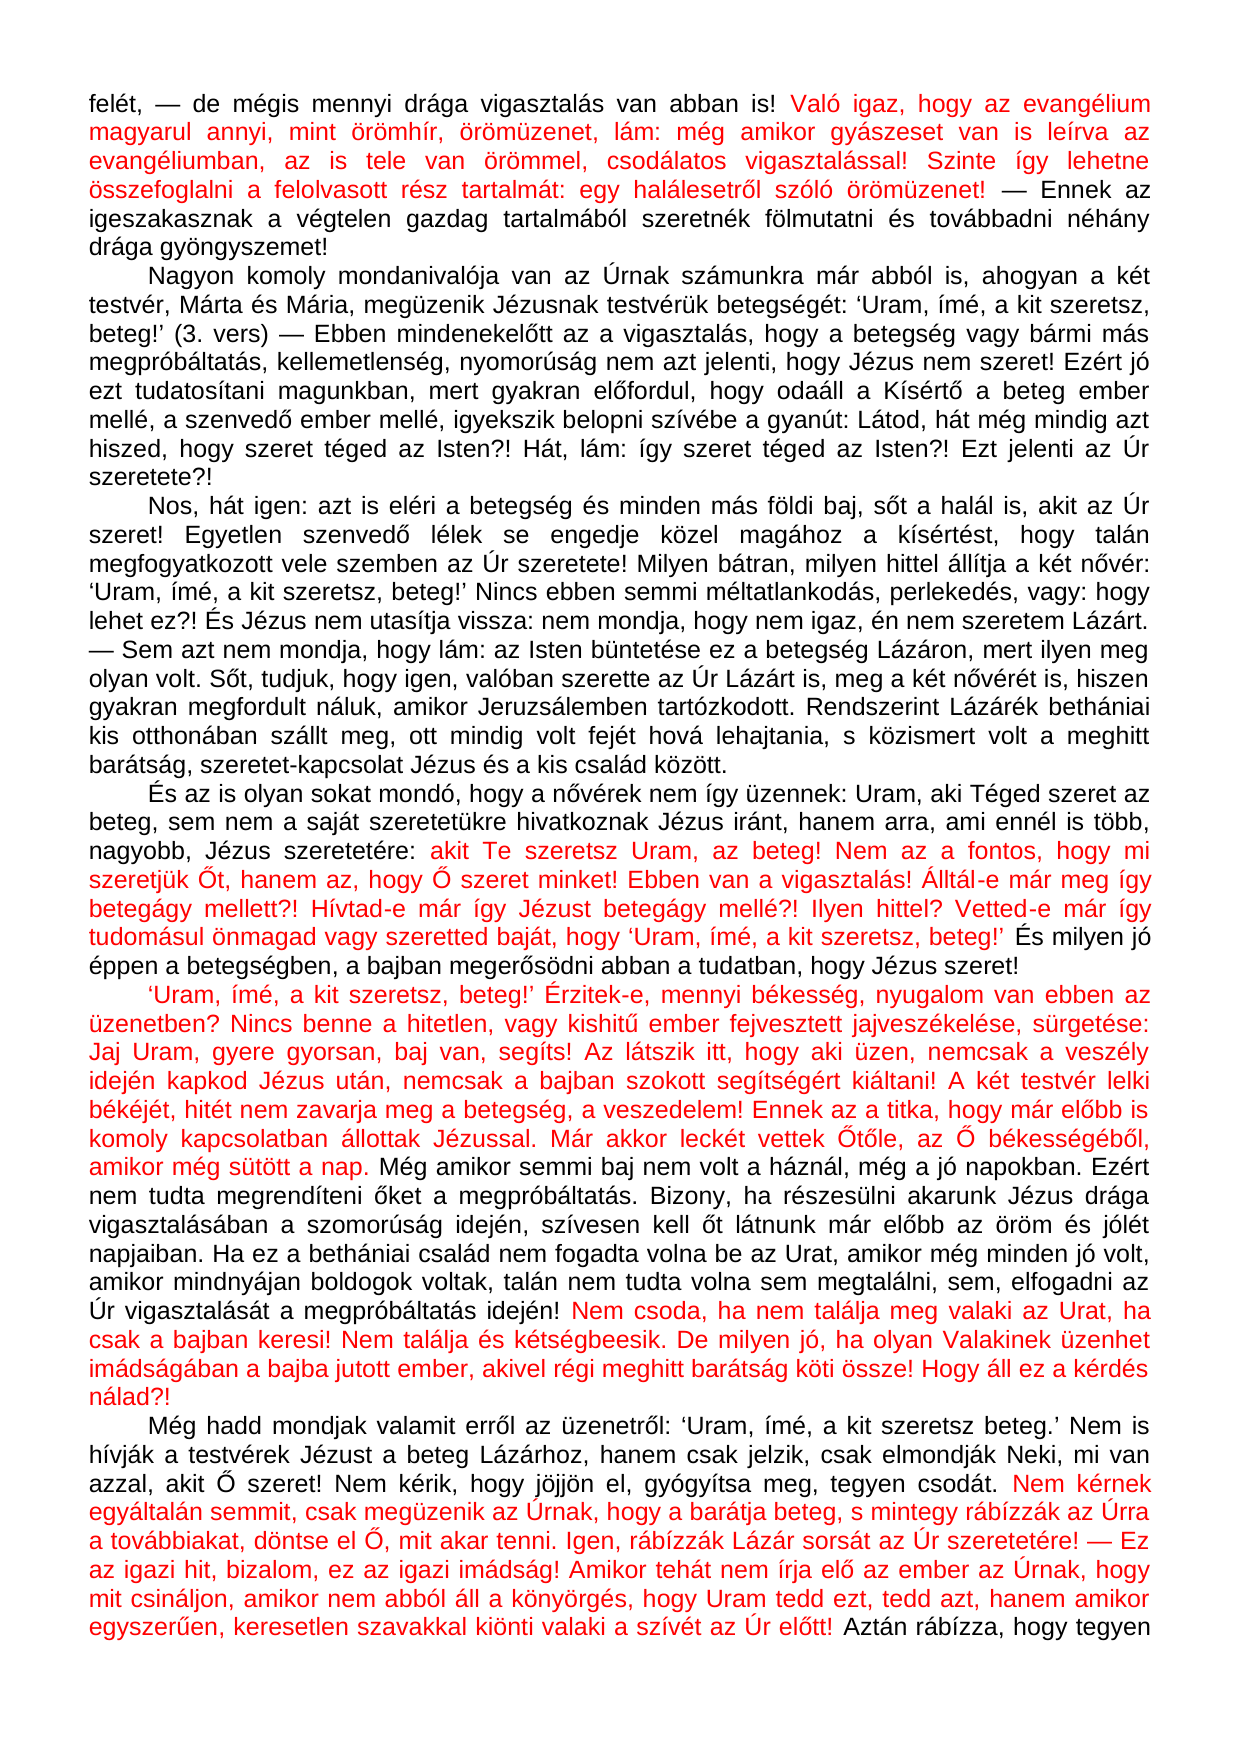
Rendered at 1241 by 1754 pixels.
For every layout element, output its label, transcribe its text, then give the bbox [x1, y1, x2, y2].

text Nagyon komoly mondanivalója van az Úrnak számunkra már abból is, ahogyan a két testvér, Márta és Mária, megüzenik Jézusnak testvérük betegségét: ‘Uram, ímé, a kit szeretsz, beteg!’ (3. vers) — Ebben mindenekelőtt az a vigasztalás, hogy a betegség vagy bármi más megpróbáltatás, kellemetlenség, nyomorúság nem azt jelenti, hogy Jézus nem szeret! Ezért jó ezt tudatosítani magunkban, mert gyakran előfordul, hogy odaáll a Kísértő a beteg ember mellé, a szenvedő ember mellé, igyekszik belopni szívébe a gyanút: Látod, hát még mindig azt hiszed, hogy szeret téged az Isten?! Hát, lám: így szeret téged az Isten?! Ezt jelenti az Úr szeretete?! [88, 261, 1152, 491]
text Nos, hát igen: azt is eléri a betegség és minden más földi baj, sőt a halál is, akit az Úr szeret! Egyetlen szenvedő lélek se engedje közel magához a kísértést, hogy talán megfogyatkozott vele szemben az Úr szeretete! Milyen bátran, milyen hittel állítja a két nővér: ‘Uram, ímé, a kit szeretsz, beteg!’ Nincs ebben semmi méltatlankodás, perlekedés, vagy: hogy lehet ez?! És Jézus nem utasítja vissza: nem mondja, hogy nem igaz, én nem szeretem Lázárt. — Sem azt nem mondja, hogy lám: az Isten büntetése ez a betegség Lázáron, mert ilyen meg olyan volt. Sőt, tudjuk, hogy igen, valóban szerette az Úr Lázárt is, meg a két nővérét is, hiszen gyakran megfordult náluk, amikor Jeruzsálemben tartózkodott. Rendszerint Lázárék bethániai kis otthonában szállt meg, ott mindig volt fejét hová lehajtania, s közismert volt a meghitt barátság, szeretet-kapcsolat Jézus és a kis család között. [88, 491, 1152, 778]
text ‘Uram, ímé, a kit szeretsz, beteg!’ Érzitek‑e, mennyi békesség, nyugalom van ebben az üzenetben? Nincs benne a hitetlen, vagy kishitű ember fejvesztett jajveszékelése, sürgetése: Jaj Uram, gyere gyorsan, baj van, segíts! Az látszik itt, hogy aki üzen, nemcsak a veszély idején kapkod Jézus után, nemcsak a bajban szokott segítségért kiáltani! A két testvér lelki békéjét, hitét nem zavarja meg a betegség, a veszedelem! Ennek az a titka, hogy már előbb is komoly kapcsolatban állottak Jézussal. Már akkor leckét vettek Őtőle, az Ő békességéből, amikor még sütött a nap. Még amikor semmi baj nem volt a háznál, még a jó napokban. Ezért nem tudta megrendíteni őket a megpróbáltatás. Bizony, ha részesülni akarunk Jézus drága vigasztalásában a szomorúság idején, szívesen kell őt látnunk már előbb az öröm és jólét napjaiban. Ha ez a bethániai család nem fogadta volna be az Urat, amikor még minden jó volt, amikor mindnyájan boldogok voltak, talán nem tudta volna sem megtalálni, sem, elfogadni az Úr vigasztalását a megpróbáltatás idején! Nem csoda, ha nem találja meg valaki az Urat, ha csak a bajban keresi! Nem találja és kétségbeesik. De milyen jó, ha olyan Valakinek üzenhet imádságában a bajba jutott ember, akivel régi meghitt barátság köti össze! Hogy áll ez a kérdés nálad?! [88, 980, 1152, 1411]
text Még hadd mondjak valamit erről az üzenetről: ‘Uram, ímé, a kit szeretsz beteg.’ Nem is hívják a testvérek Jézust a beteg Lázárhoz, hanem csak jelzik, csak elmondják Neki, mi van azzal, akit Ő szeret! Nem kérik, hogy jöjjön el, gyógyítsa meg, tegyen csodát. Nem kérnek egyáltalán semmit, csak megüzenik az Úrnak, hogy a barátja beteg, s mintegy rábízzák az Úrra a továbbiakat, döntse el Ő, mit akar tenni. Igen, rábízzák Lázár sorsát az Úr szeretetére! — Ez az igazi hit, bizalom, ez az igazi imádság! Amikor tehát nem írja elő az ember az Úrnak, hogy mit csináljon, amikor nem abból áll a könyörgés, hogy Uram tedd ezt, tedd azt, hanem amikor egyszerűen, keresetlen szavakkal kiönti valaki a szívét az Úr előtt! Aztán rábízza, hogy tegyen [88, 1411, 1152, 1641]
text És az is olyan sokat mondó, hogy a nővérek nem így üzennek: Uram, aki Téged szeret az beteg, sem nem a saját szeretetükre hivatkoznak Jézus iránt, hanem arra, ami ennél is több, nagyobb, Jézus szeretetére: akit Te szeretsz Uram, az beteg! Nem az a fontos, hogy mi szeretjük Őt, hanem az, hogy Ő szeret minket! Ebben van a vigasztalás! Álltál‑e már meg így betegágy mellett?! Hívtad‑e már így Jézust betegágy mellé?! Ilyen hittel? Vetted‑e már így tudomásul önmagad vagy szeretted baját, hogy ‘Uram, ímé, a kit szeretsz, beteg!’ És milyen jó éppen a betegségben, a bajban megerősödni abban a tudatban, hogy Jézus szeret! [88, 778, 1152, 980]
text felét, — de mégis mennyi drága vigasztalás van abban is! Való igaz, hogy az evangélium magyarul annyi, mint örömhír, örömüzenet, lám: még amikor gyászeset van is leírva az evangéliumban, az is tele van örömmel, csodálatos vigasztalással! Szinte így lehetne összefoglalni a felolvasott rész tartalmát: egy halálesetről szóló örömüzenet! — Ennek az igeszakasznak a végtelen gazdag tartalmából szeretnék fölmutatni és továbbadni néhány drága gyöngyszemet! [88, 88, 1152, 261]
